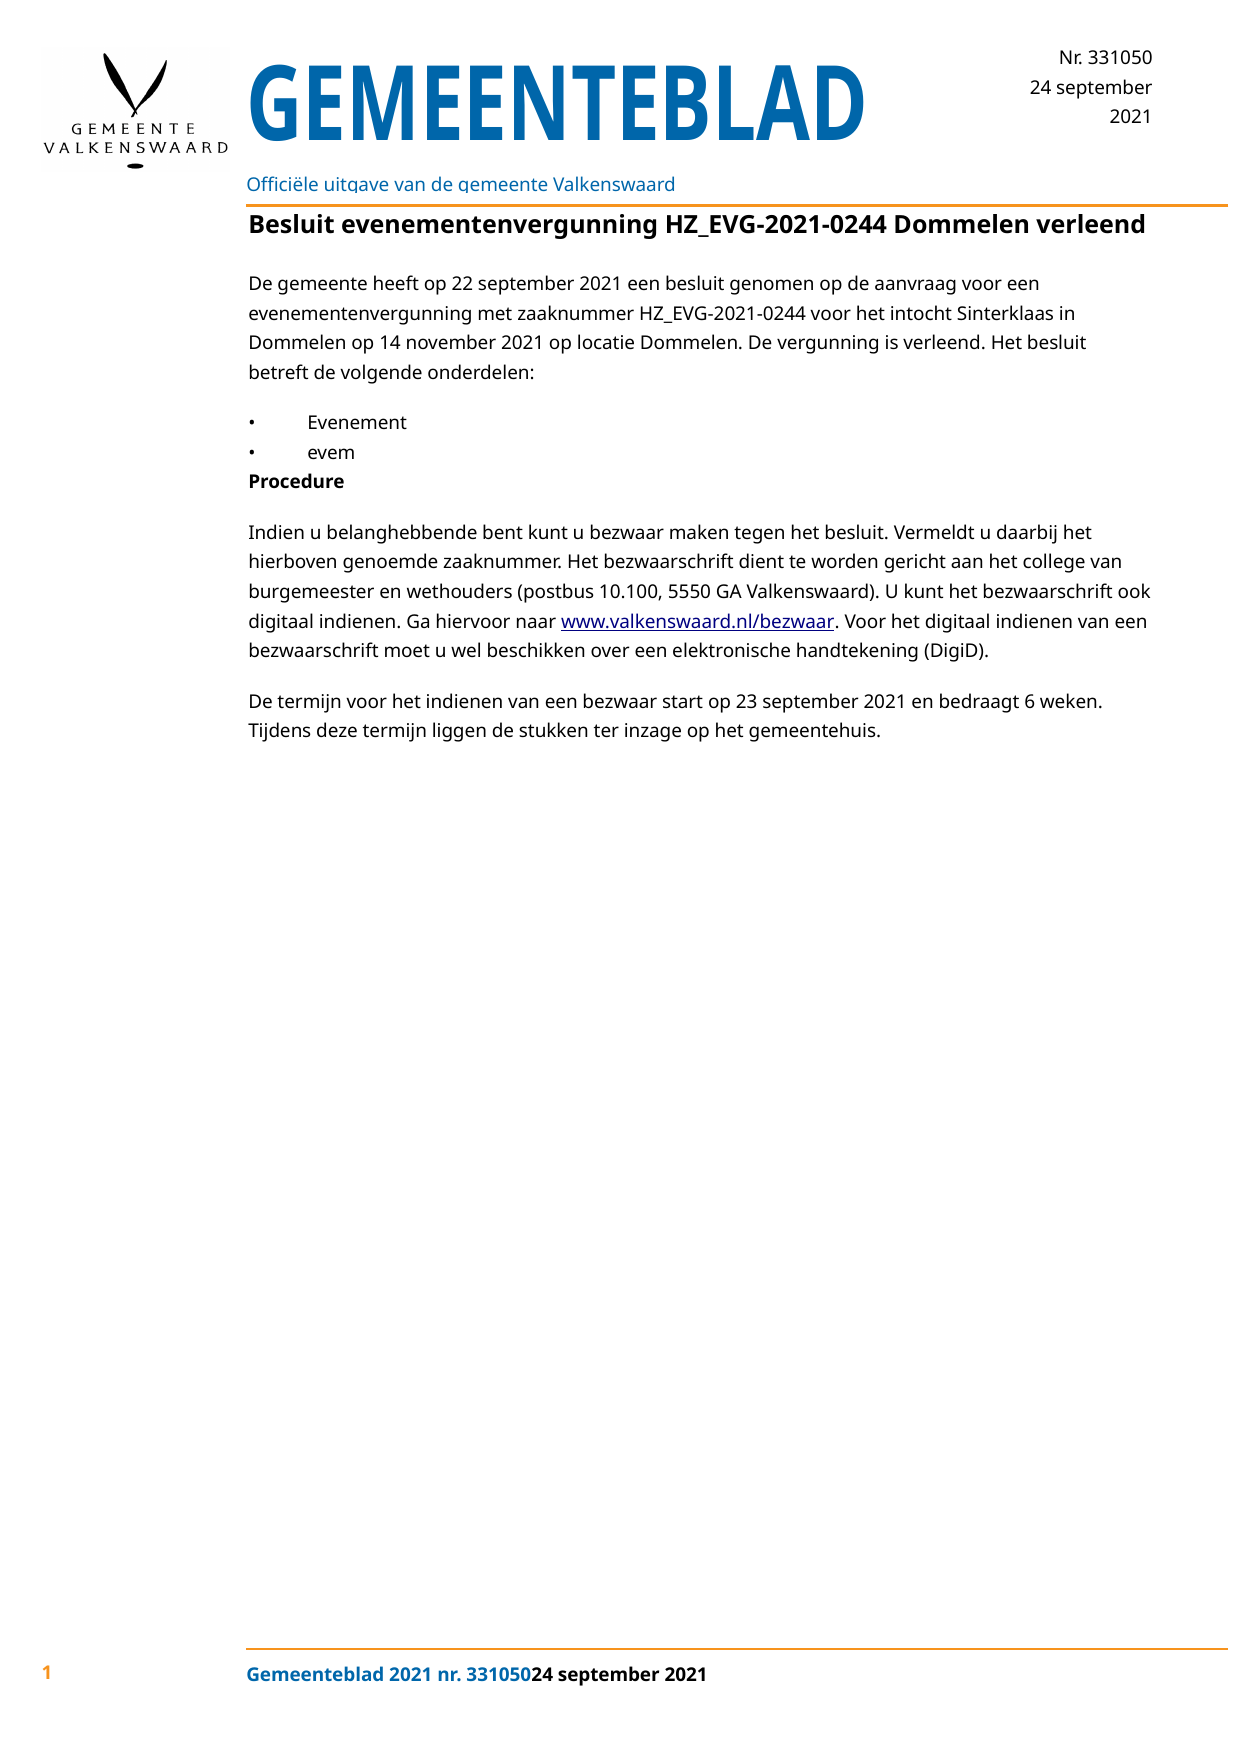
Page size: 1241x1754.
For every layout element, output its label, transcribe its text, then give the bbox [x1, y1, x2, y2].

list Evenement [248, 409, 1152, 435]
text Indien u belanghebbende bent kunt u bezwaar maken tegen het besluit. Vermeldt u daarbij het hierboven genoemde zaaknummer. Het bezwaarschrift dient te worden gericht aan het college van burgemeester en wethouders (postbus 10.100, 5550 GA Valkenswaard). U kunt het bezwaarschrift ook digitaal indienen. Ga hiervoor naar www.valkenswaard.nl/bezwaar. Voor het digitaal indienen van een bezwaarschrift moet u wel beschikken over een elektronische handtekening (DigiD). [248, 519, 1152, 663]
text De gemeente heeft op 22 september 2021 een besluit genomen op de aanvraag voor een evenementenvergunning met zaaknummer HZ_EVG-2021-0244 voor het intocht Sinterklaas in Dommelen op 14 november 2021 op locatie Dommelen. De vergunning is verleend. Het besluit betreft de volgende onderdelen: [248, 270, 1152, 385]
text Besluit evenementenvergunning HZ_EVG-2021-0244 Dommelen verleend [248, 207, 1152, 241]
text De termijn voor het indienen van een bezwaar start op 23 september 2021 en bedraagt 6 weken. Tijdens deze termijn liggen de stukken ter inzage op het gemeentehuis. [248, 688, 1152, 743]
list evem [248, 439, 1152, 465]
picture [41, 47, 231, 172]
text Procedure [248, 469, 1152, 494]
